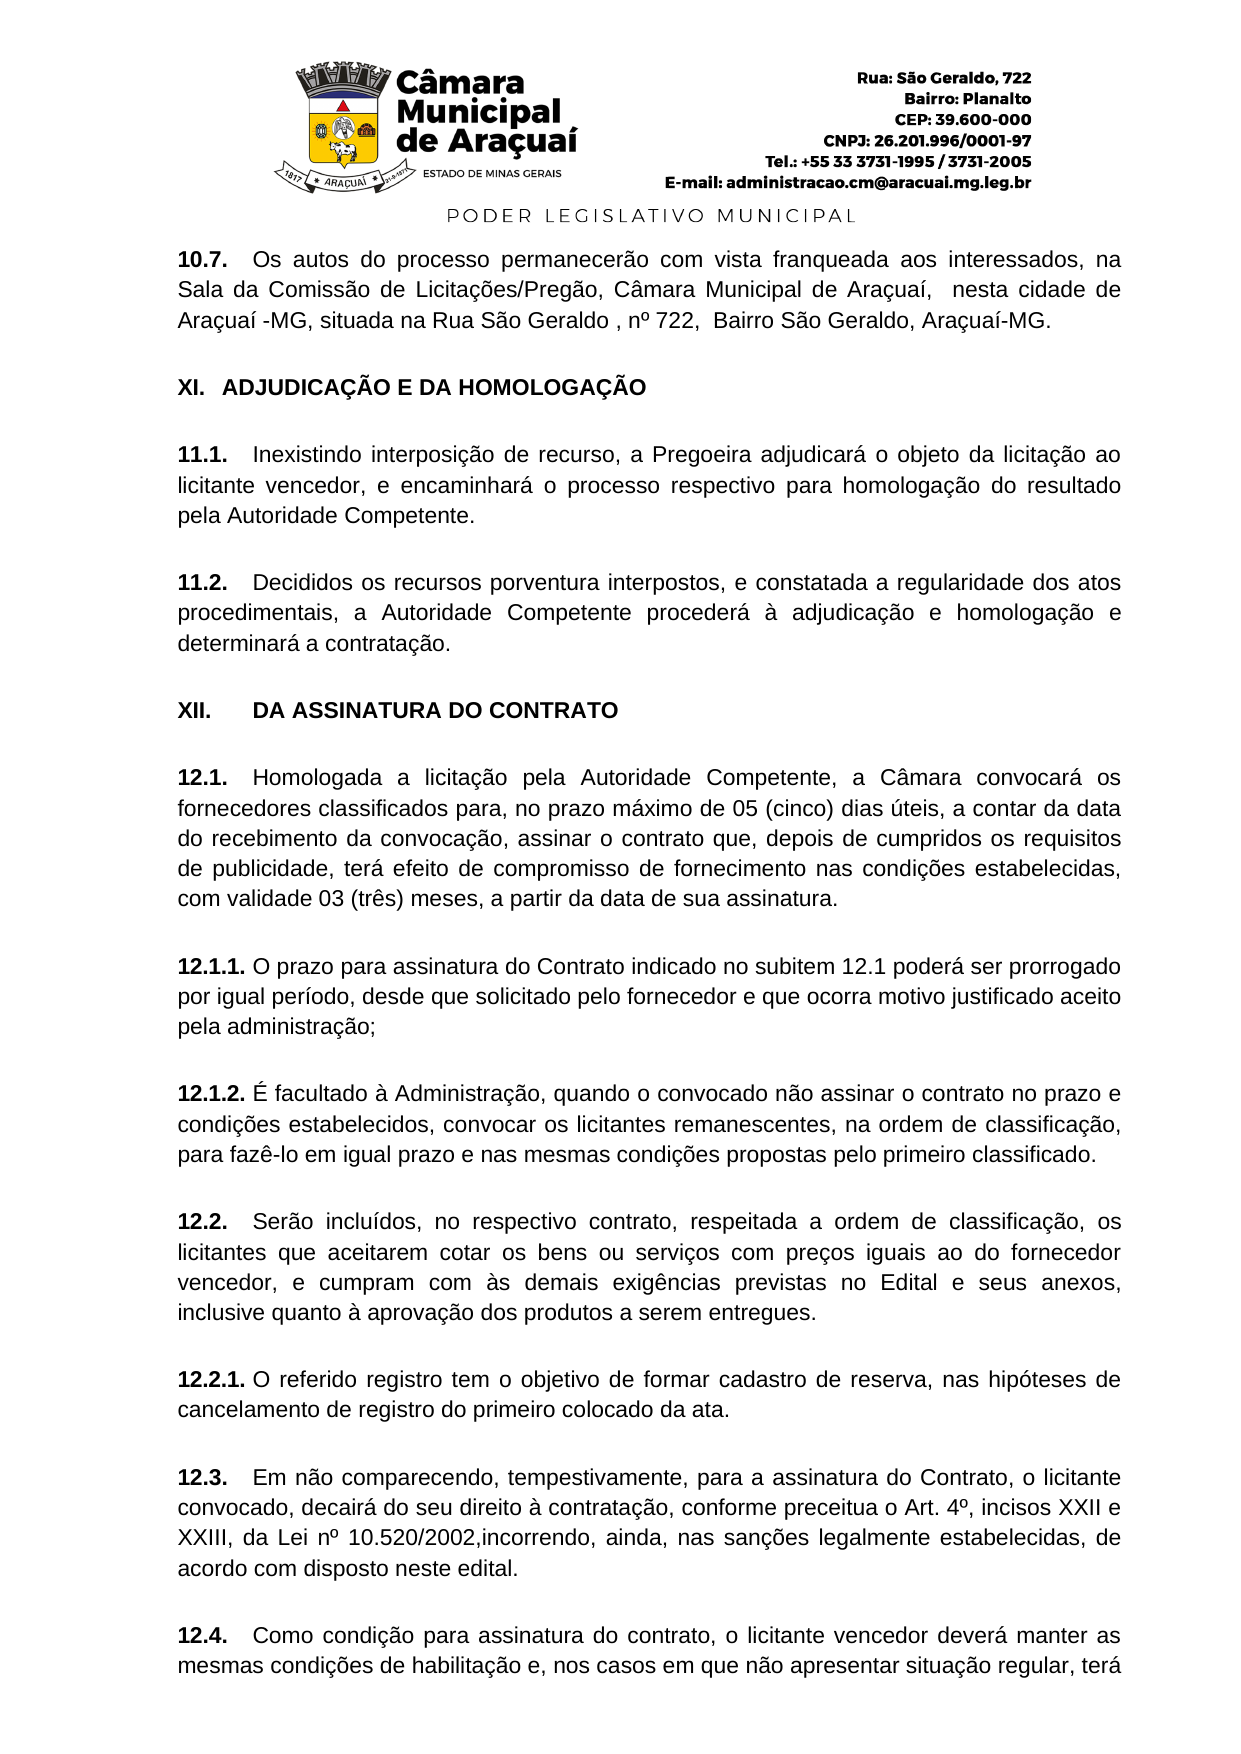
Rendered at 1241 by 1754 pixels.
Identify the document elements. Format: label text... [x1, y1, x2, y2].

list É facultado à Administração, quando o convocado não assinar o contrato no prazo e condições estabelecidos, convocar os licitantes remanescentes, na ordem de classificação, para fazê-lo em igual prazo e nas mesmas condições propostas pelo primeiro classificado. [177, 1080, 1122, 1167]
picture [206, 35, 1093, 247]
list Como condição para assinatura do contrato, o licitante vencedor deverá manter as mesmas condições de habilitação e, nos casos em que não apresentar situação regular, terá [177, 1622, 1122, 1678]
list O prazo para assinatura do Contrato indicado no subitem 12.1 poderá ser prorrogado por igual período, desde que solicitado pelo fornecedor e que ocorra motivo justificado aceito pela administração; [177, 953, 1122, 1039]
subtitle DA ASSINATURA DO CONTRATO [177, 697, 1122, 723]
list Homologada a licitação pela Autoridade Competente, a Câmara convocará os fornecedores classificados para, no prazo máximo de 05 (cinco) dias úteis, a contar da data do recebimento da convocação, assinar o contrato que, depois de cumpridos os requisitos de publicidade, terá efeito de compromisso de fornecimento nas condições estabelecidas, com validade 03 (três) meses, a partir da data de sua assinatura. [177, 764, 1122, 912]
list Decididos os recursos porventura interpostos, e constatada a regularidade dos atos procedimentais, a Autoridade Competente procederá à adjudicação e homologação e determinará a contratação. [177, 569, 1122, 656]
list Os autos do processo permanecerão com vista franqueada aos interessados, na Sala da Comissão de Licitações/Pregão, Câmara Municipal de Araçuaí, nesta cidade de Araçuaí -MG, situada na Rua São Geraldo , nº 722, Bairro São Geraldo, Araçuaí-MG. [177, 246, 1122, 333]
list Serão incluídos, no respectivo contrato, respeitada a ordem de classificação, os licitantes que aceitarem cotar os bens ou serviços com preços iguais ao do fornecedor vencedor, e cumpram com às demais exigências previstas no Edital e seus anexos, inclusive quanto à aprovação dos produtos a serem entregues. [177, 1208, 1122, 1325]
list O referido registro tem o objetivo de formar cadastro de reserva, nas hipóteses de cancelamento de registro do primeiro colocado da ata. [177, 1366, 1122, 1423]
list Em não comparecendo, tempestivamente, para a assinatura do Contrato, o licitante convocado, decairá do seu direito à contratação, conforme preceitua o Art. 4º, incisos XXII e XXIII, da Lei nº 10.520/2002,incorrendo, ainda, nas sanções legalmente estabelecidas, de acordo com disposto neste edital. [177, 1464, 1122, 1581]
subtitle ADJUDICAÇÃO E DA HOMOLOGAÇÃO [177, 374, 1122, 400]
list Inexistindo interposição de recurso, a Pregoeira adjudicará o objeto da licitação ao licitante vencedor, e encaminhará o processo respectivo para homologação do resultado pela Autoridade Competente. [177, 441, 1122, 528]
